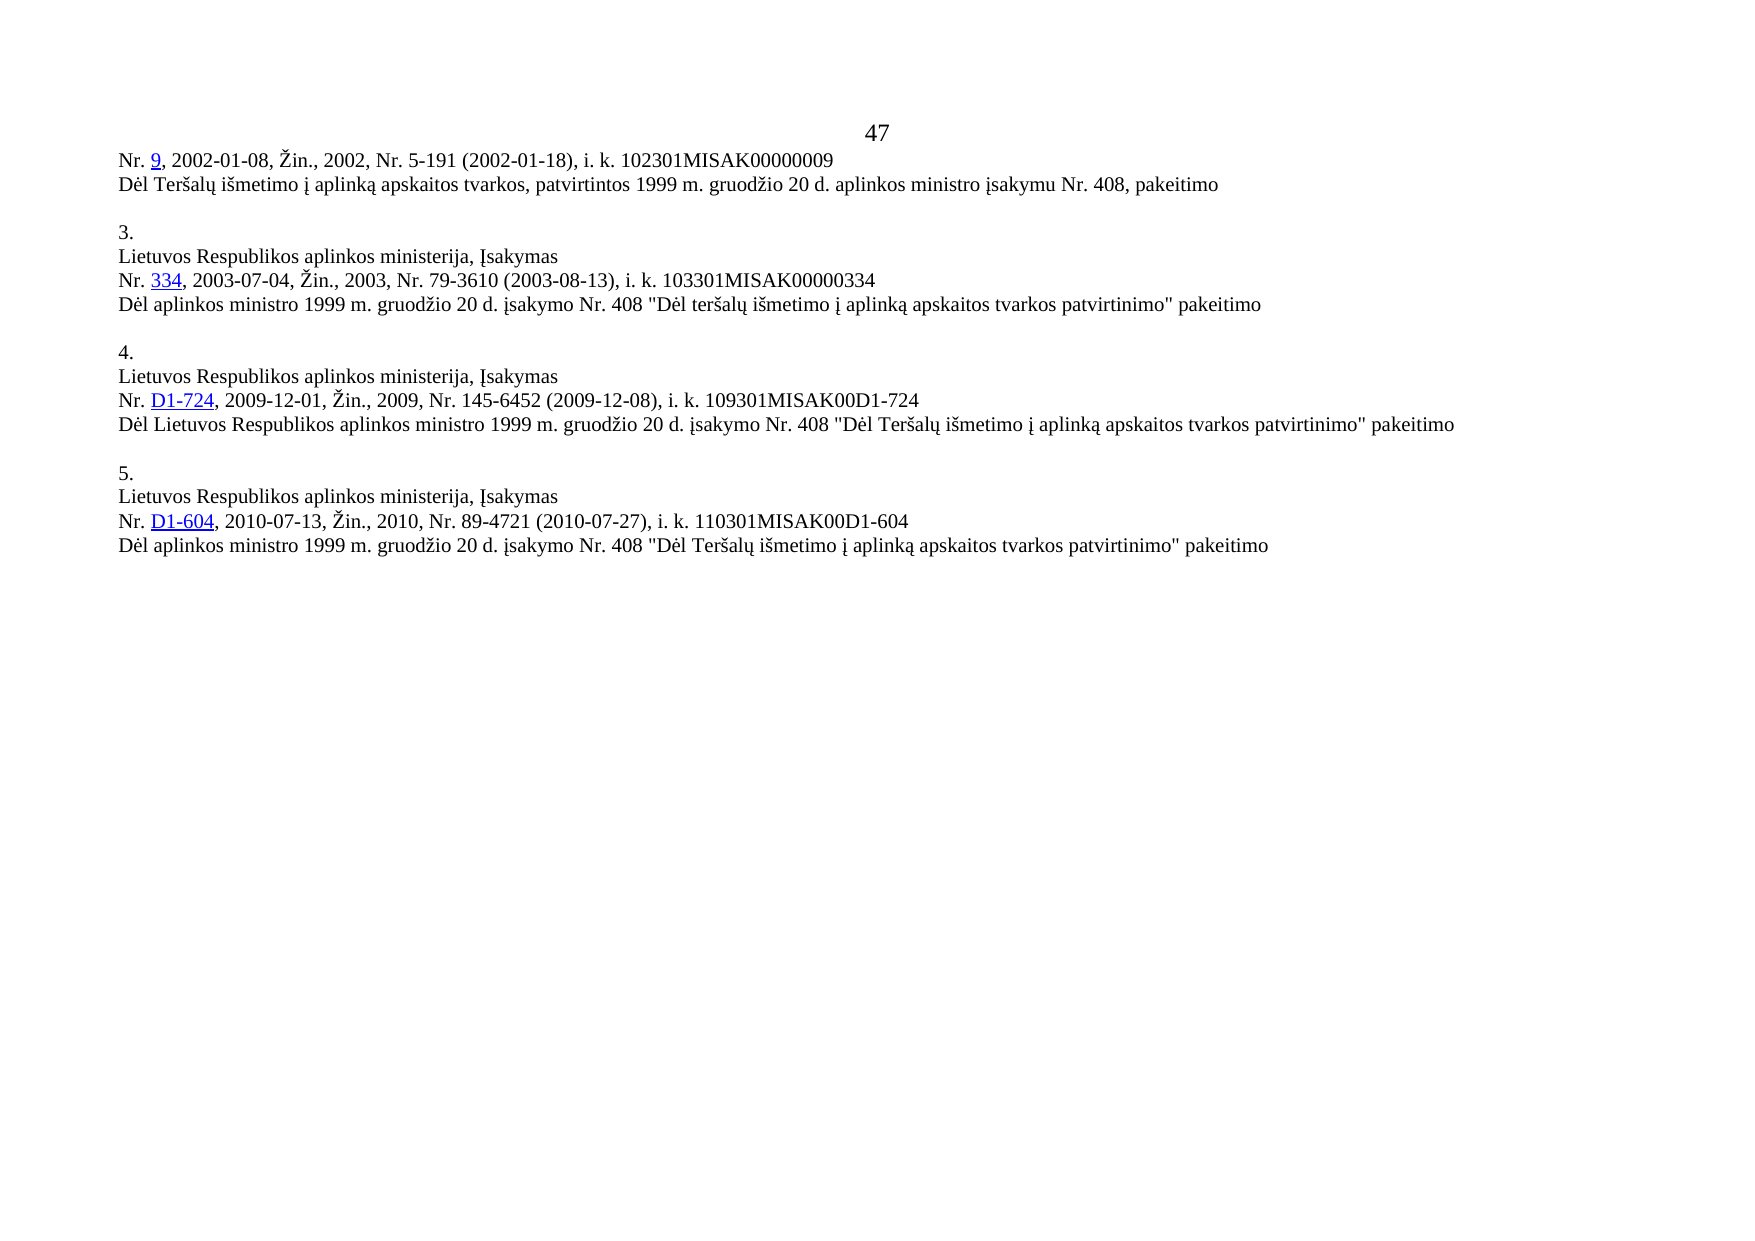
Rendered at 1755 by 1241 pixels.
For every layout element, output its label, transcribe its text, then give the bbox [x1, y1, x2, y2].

text Dėl aplinkos ministro 1999 m. gruodžio 20 d. įsakymo Nr. 408 "Dėl teršalų išmetimo į aplinką apskaitos tvarkos patvirtinimo" pakeitimo [118, 292, 1636, 316]
text 4. [118, 340, 1636, 364]
text Dėl Teršalų išmetimo į aplinką apskaitos tvarkos, patvirtintos 1999 m. gruodžio 20 d. aplinkos ministro įsakymu Nr. 408, pakeitimo [118, 172, 1636, 196]
text Lietuvos Respublikos aplinkos ministerija, Įsakymas [118, 484, 1636, 508]
text Nr. D1-724, 2009-12-01, Žin., 2009, Nr. 145-6452 (2009-12-08), i. k. 109301MISAK00D1-724 [118, 388, 1636, 412]
text 5. [118, 460, 1636, 484]
text Nr. D1-604, 2010-07-13, Žin., 2010, Nr. 89-4721 (2010-07-27), i. k. 110301MISAK00D1-604 [118, 508, 1636, 533]
text Nr. 334, 2003-07-04, Žin., 2003, Nr. 79-3610 (2003-08-13), i. k. 103301MISAK00000334 [118, 268, 1636, 292]
text Dėl Lietuvos Respublikos aplinkos ministro 1999 m. gruodžio 20 d. įsakymo Nr. 408 "Dėl Teršalų išmetimo į aplinką apskaitos tvarkos patvirtinimo" pakeitimo [118, 412, 1636, 436]
text Dėl aplinkos ministro 1999 m. gruodžio 20 d. įsakymo Nr. 408 "Dėl Teršalų išmetimo į aplinką apskaitos tvarkos patvirtinimo" pakeitimo [118, 533, 1636, 557]
text Lietuvos Respublikos aplinkos ministerija, Įsakymas [118, 244, 1636, 268]
text 3. [118, 220, 1636, 244]
text Lietuvos Respublikos aplinkos ministerija, Įsakymas [118, 364, 1636, 388]
text Nr. 9, 2002-01-08, Žin., 2002, Nr. 5-191 (2002-01-18), i. k. 102301MISAK00000009 [118, 148, 1636, 172]
